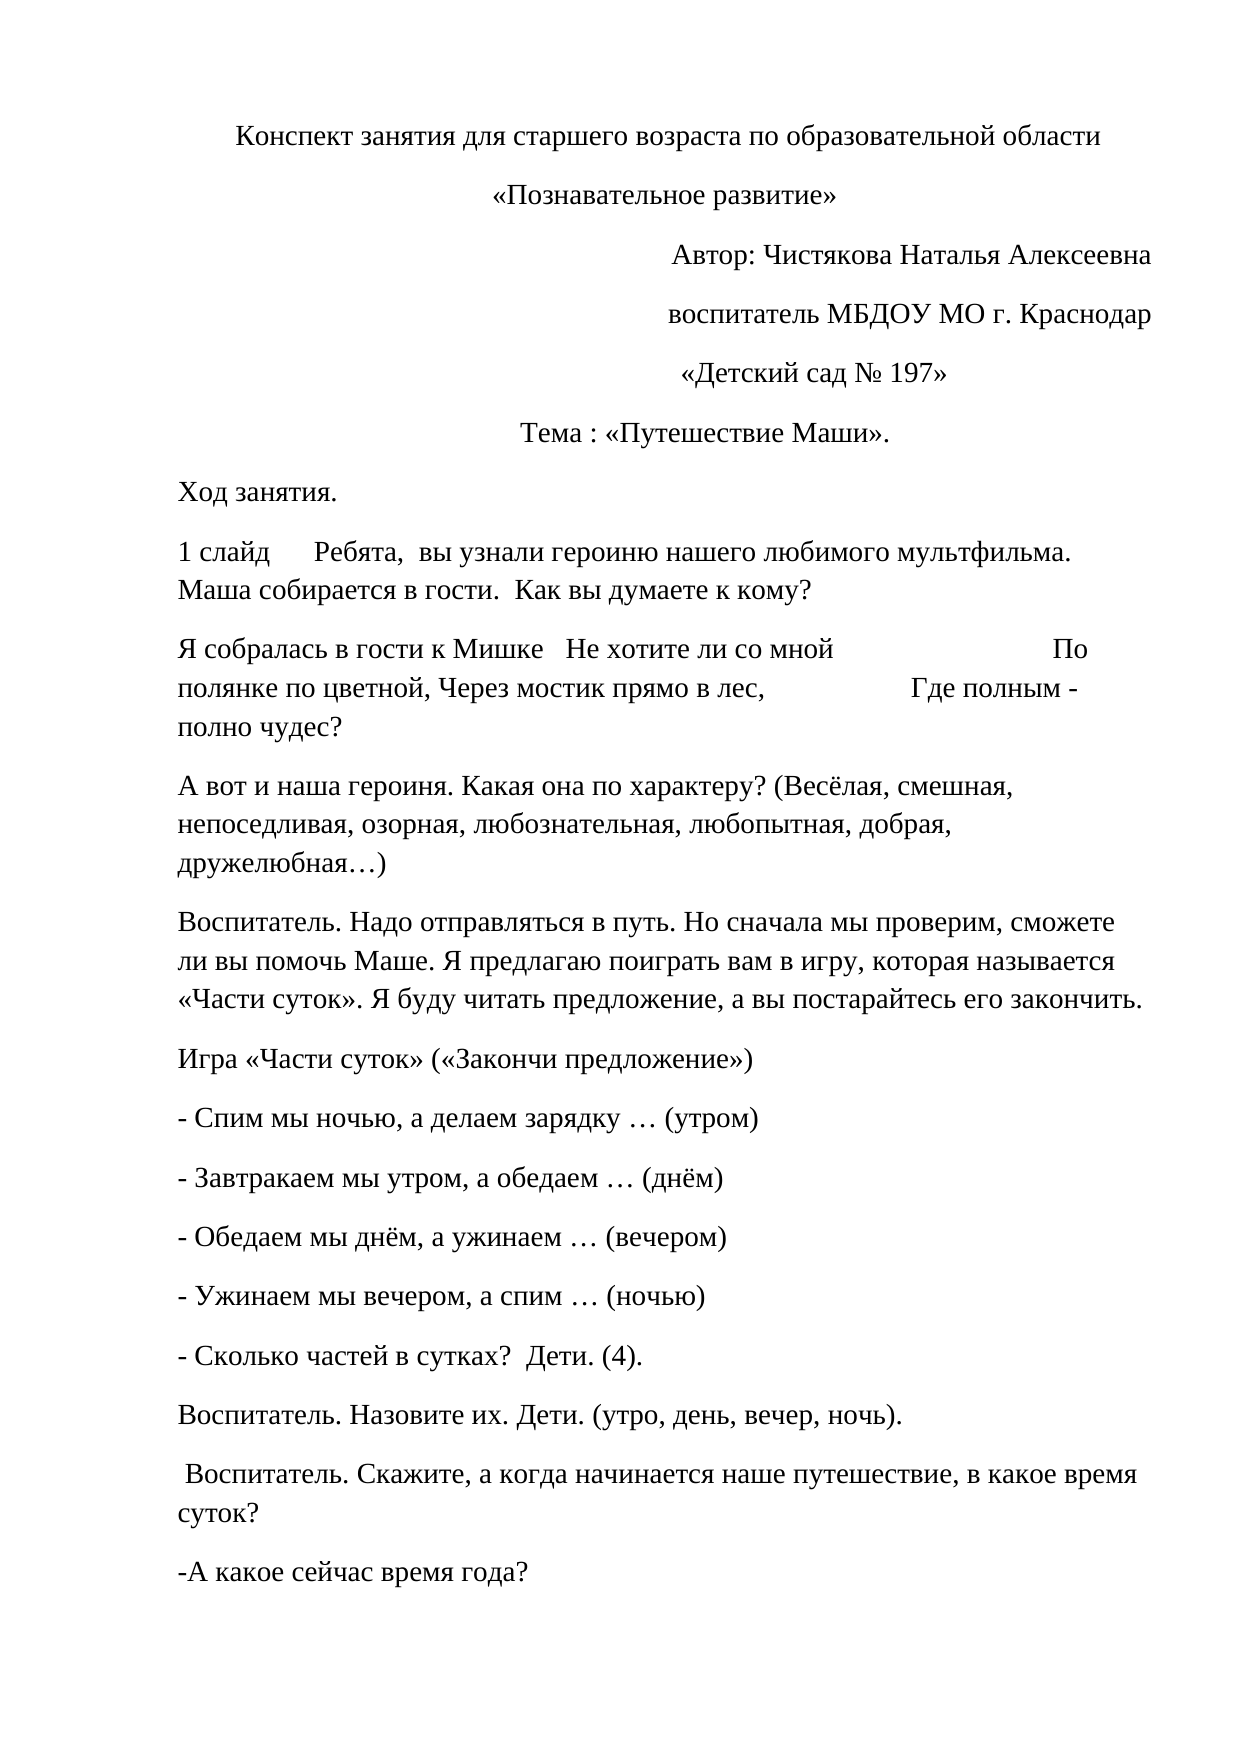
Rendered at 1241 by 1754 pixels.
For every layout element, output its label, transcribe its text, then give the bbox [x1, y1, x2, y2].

text - Сколько частей в сутках? Дети. (4). [177, 1338, 1152, 1371]
text -А какое сейчас время года? [177, 1554, 1152, 1588]
text - Обедаем мы днём, а ужинаем … (вечером) [177, 1219, 1152, 1253]
text Я собралась в гости к Мишке Не хотите ли со мной По полянке по цветной, Через мостик прямо в лес, Где полным - полно чудес? [177, 632, 1152, 742]
text А вот и наша героиня. Какая она по характеру? (Весёлая, смешная, непоседливая, озорная, любознательная, любопытная, добрая, дружелюбная…) [177, 768, 1152, 879]
text Воспитатель. Назовите их. Дети. (утро, день, вечер, ночь). [177, 1397, 1152, 1431]
text Конспект занятия для старшего возраста по образовательной области [177, 118, 1152, 152]
text Ход занятия. [177, 474, 1152, 508]
text «Познавательное развитие» [177, 177, 1152, 211]
text Воспитатель. Надо отправляться в путь. Но сначала мы проверим, сможете ли вы помочь Маше. Я предлагаю поиграть вам в игру, которая называется «Части суток». Я буду читать предложение, а вы постарайтесь его закончить. [177, 904, 1152, 1015]
text «Детский сад № 197» [177, 356, 1152, 389]
text воспитатель МБДОУ МО г. Краснодар [177, 296, 1152, 330]
text - Ужинаем мы вечером, а спим … (ночью) [177, 1278, 1152, 1312]
text Автор: Чистякова Наталья Алексеевна [177, 237, 1152, 270]
text - Завтракаем мы утром, а обедаем … (днём) [177, 1160, 1152, 1193]
text - Спим мы ночью, а делаем зарядку … (утром) [177, 1100, 1152, 1134]
text Игра «Части суток» («Закончи предложение») [177, 1041, 1152, 1074]
text 1 слайд Ребята, вы узнали героиню нашего любимого мультфильма. Маша собирается в гости. Как вы думаете к кому? [177, 534, 1152, 606]
text Воспитатель. Скажите, а когда начинается наше путешествие, в какое время суток? [177, 1457, 1152, 1529]
text Тема : «Путешествие Маши». [177, 415, 1152, 448]
